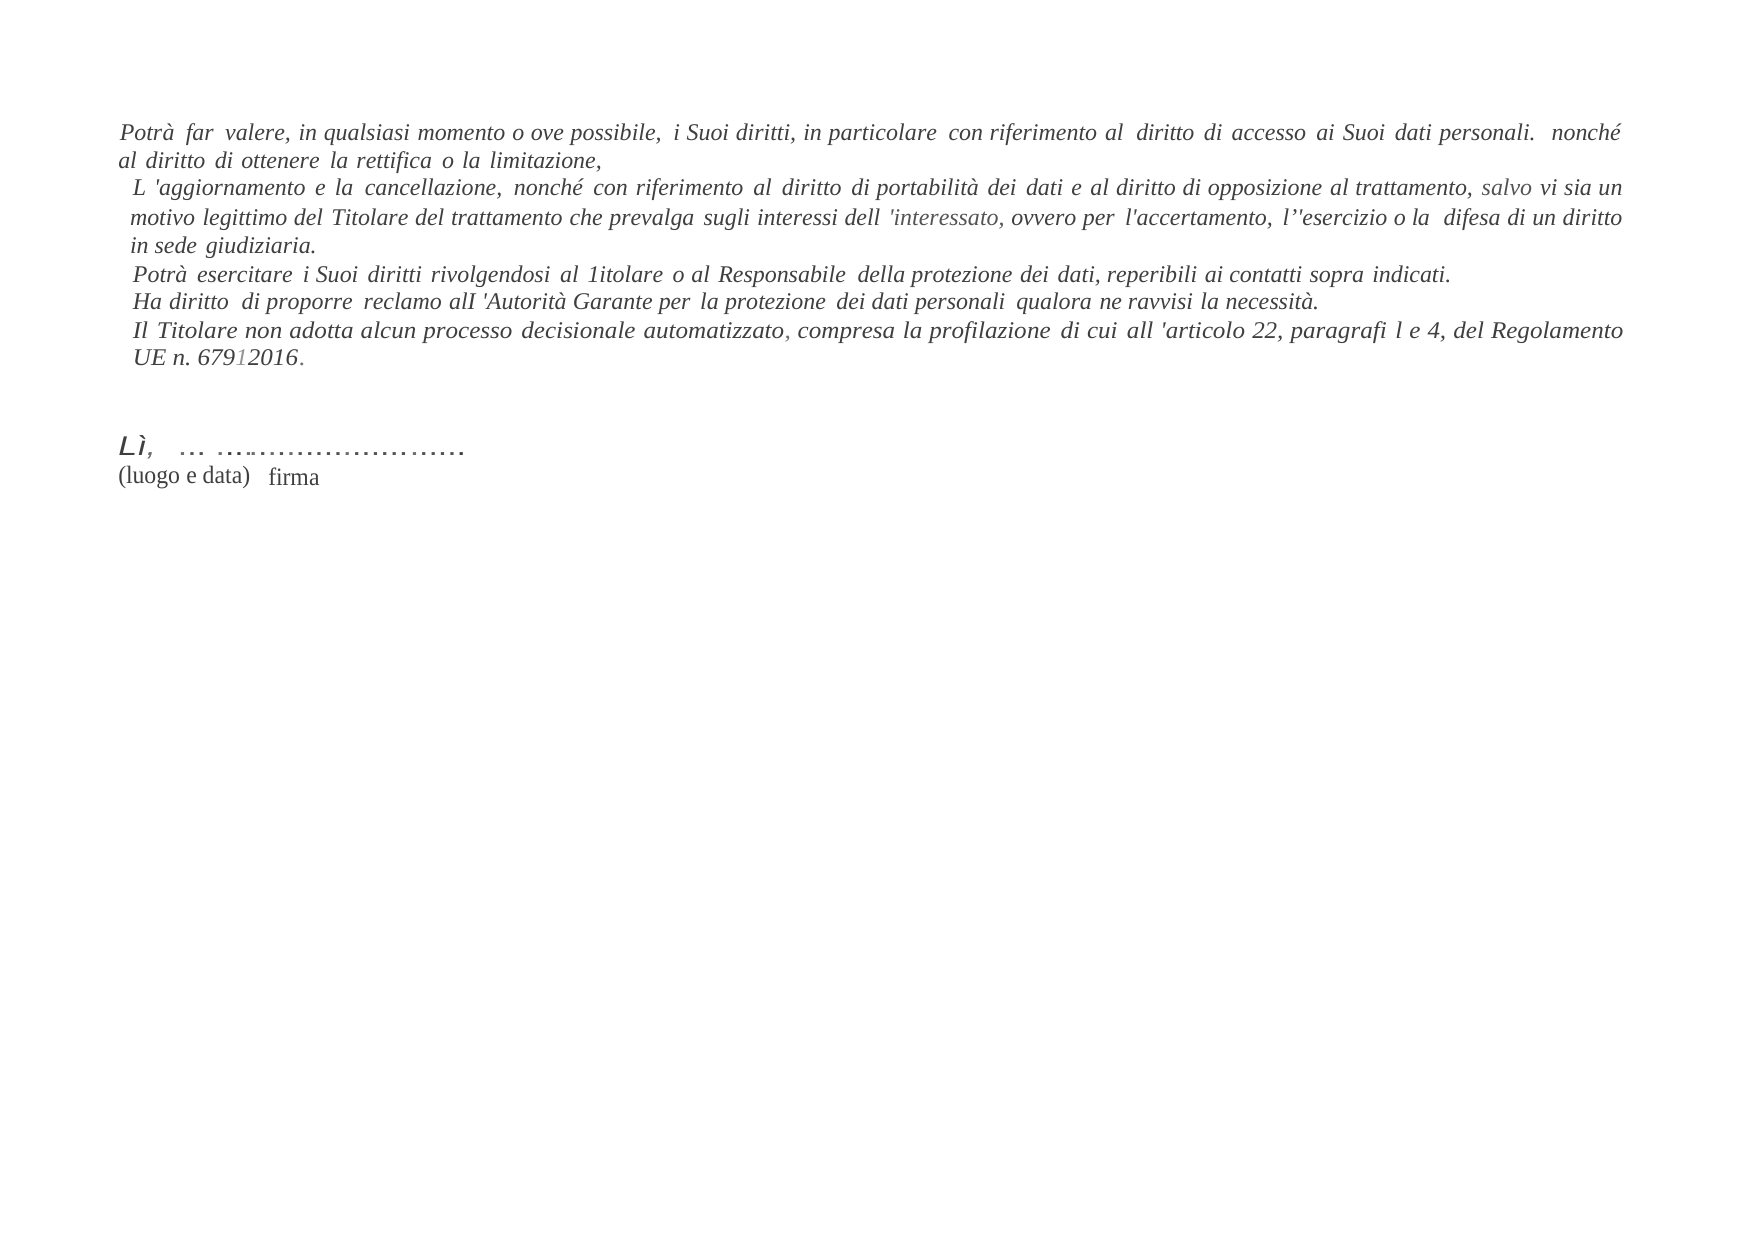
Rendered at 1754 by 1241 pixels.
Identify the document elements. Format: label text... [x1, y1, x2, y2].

text (luogo e data) firma [118, 461, 1636, 490]
text Ha diritto di proporre reclamo alI 'Autorità Garante per la protezione dei dati personali qualora ne ravvisi la necessità. [133, 287, 1623, 315]
text Potrà esercitare i Suoi diritti rivolgendosi al 1itolare o al Responsabile della protezione dei dati, reperibili ai contatti sopra indicati. [133, 260, 1623, 287]
subtitle Lì, ... ........................... [118, 434, 1636, 461]
text Il Titolare non adotta alcun processo decisionale automatizzato, compresa la profilazione di cui all 'articolo 22, paragrafi l e 4, del Regolamento UE n. 67912016. [133, 316, 1624, 371]
text Potrà far valere, in qualsiasi momento o ove possibile, i Suoi diritti, in particolare con riferimento al diritto di accesso ai Suoi dati personali. nonché al diritto di ottenere la rettifica o la limitazione, [118, 118, 1623, 173]
text L 'aggiornamento e la cancellazione, nonché con riferimento al diritto di portabilità dei dati e al diritto di opposizione al trattamento, salvo vi sia un motivo legittimo del Titolare del trattamento che prevalga sugli interessi dell 'interessato, ovvero per l'accertamento, l’'esercizio o la difesa di un diritto in sede giudiziaria. [130, 173, 1623, 258]
